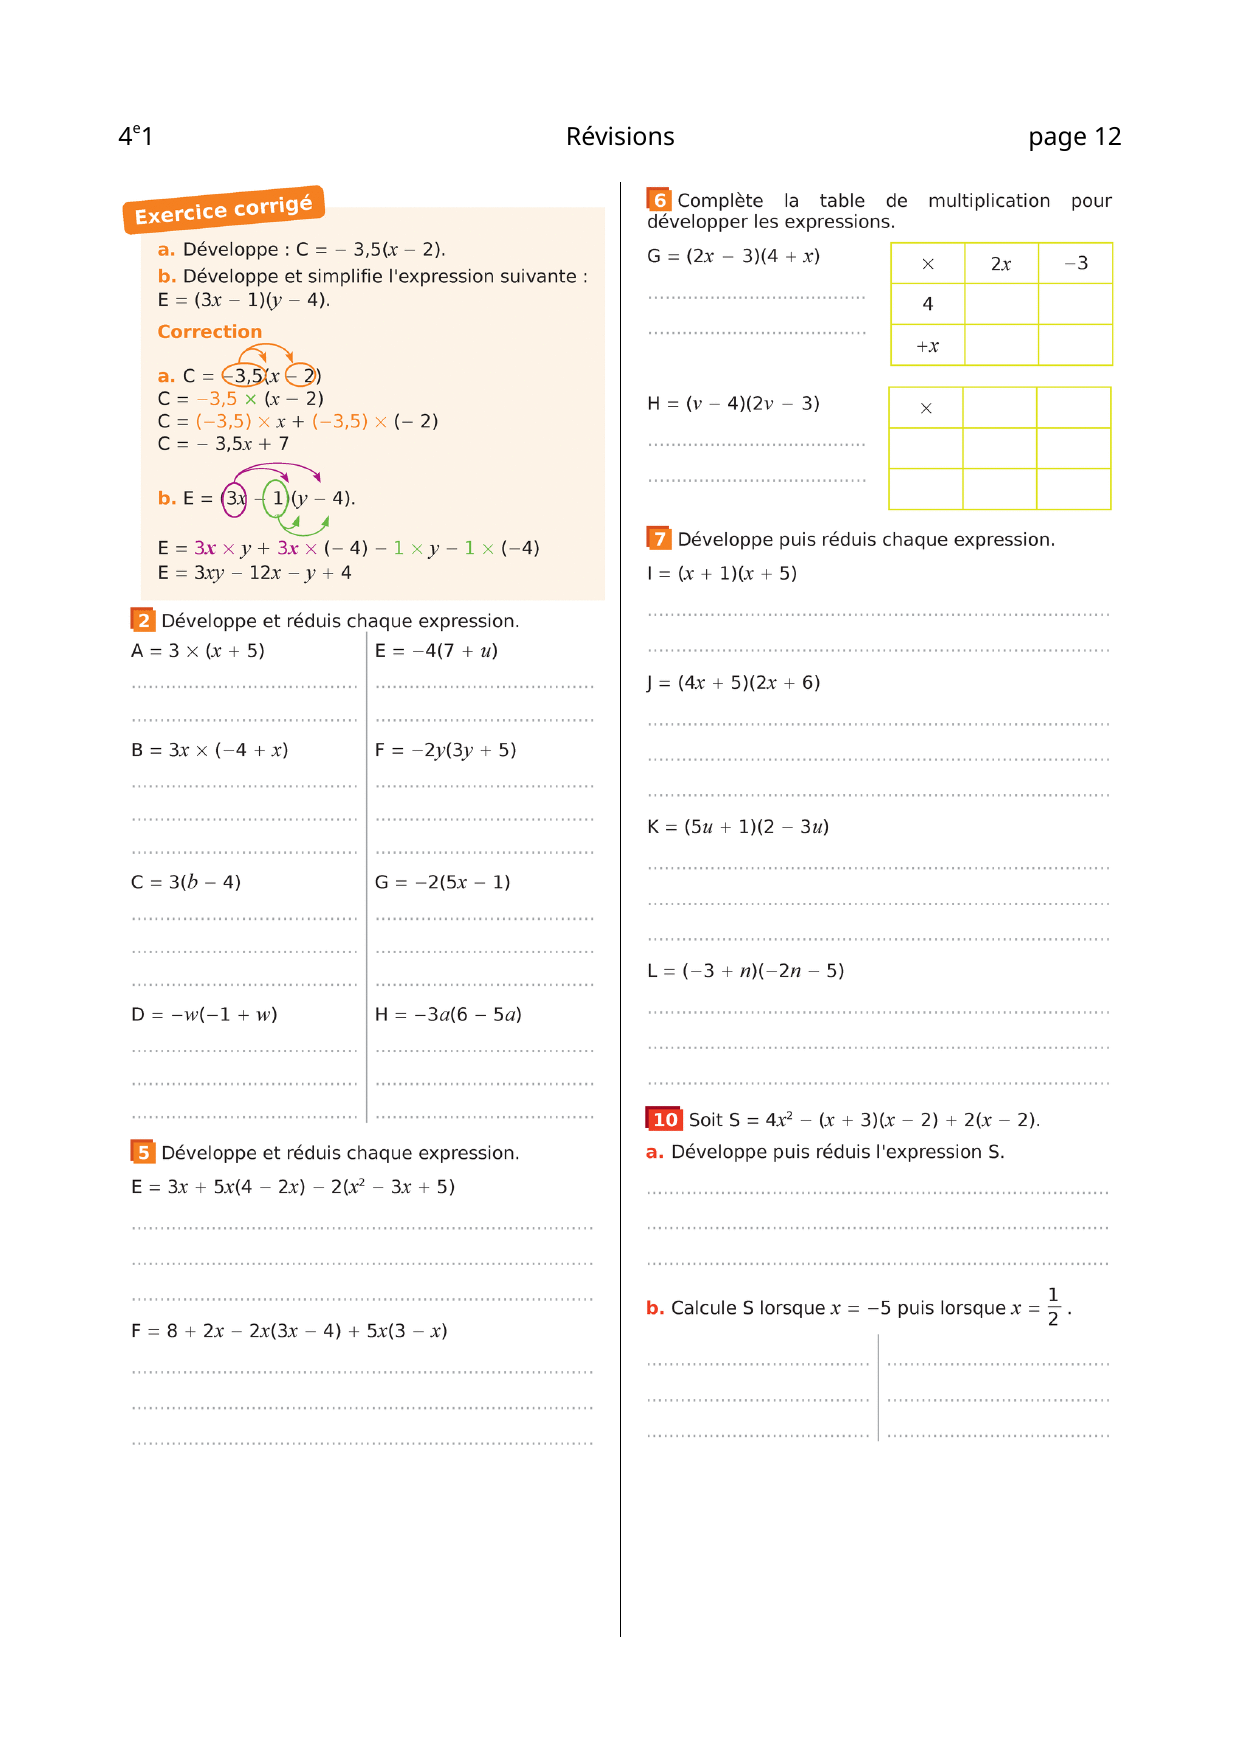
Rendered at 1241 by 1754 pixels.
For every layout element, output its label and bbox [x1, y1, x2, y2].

picture [634, 181, 1123, 1445]
picture [118, 181, 606, 1454]
